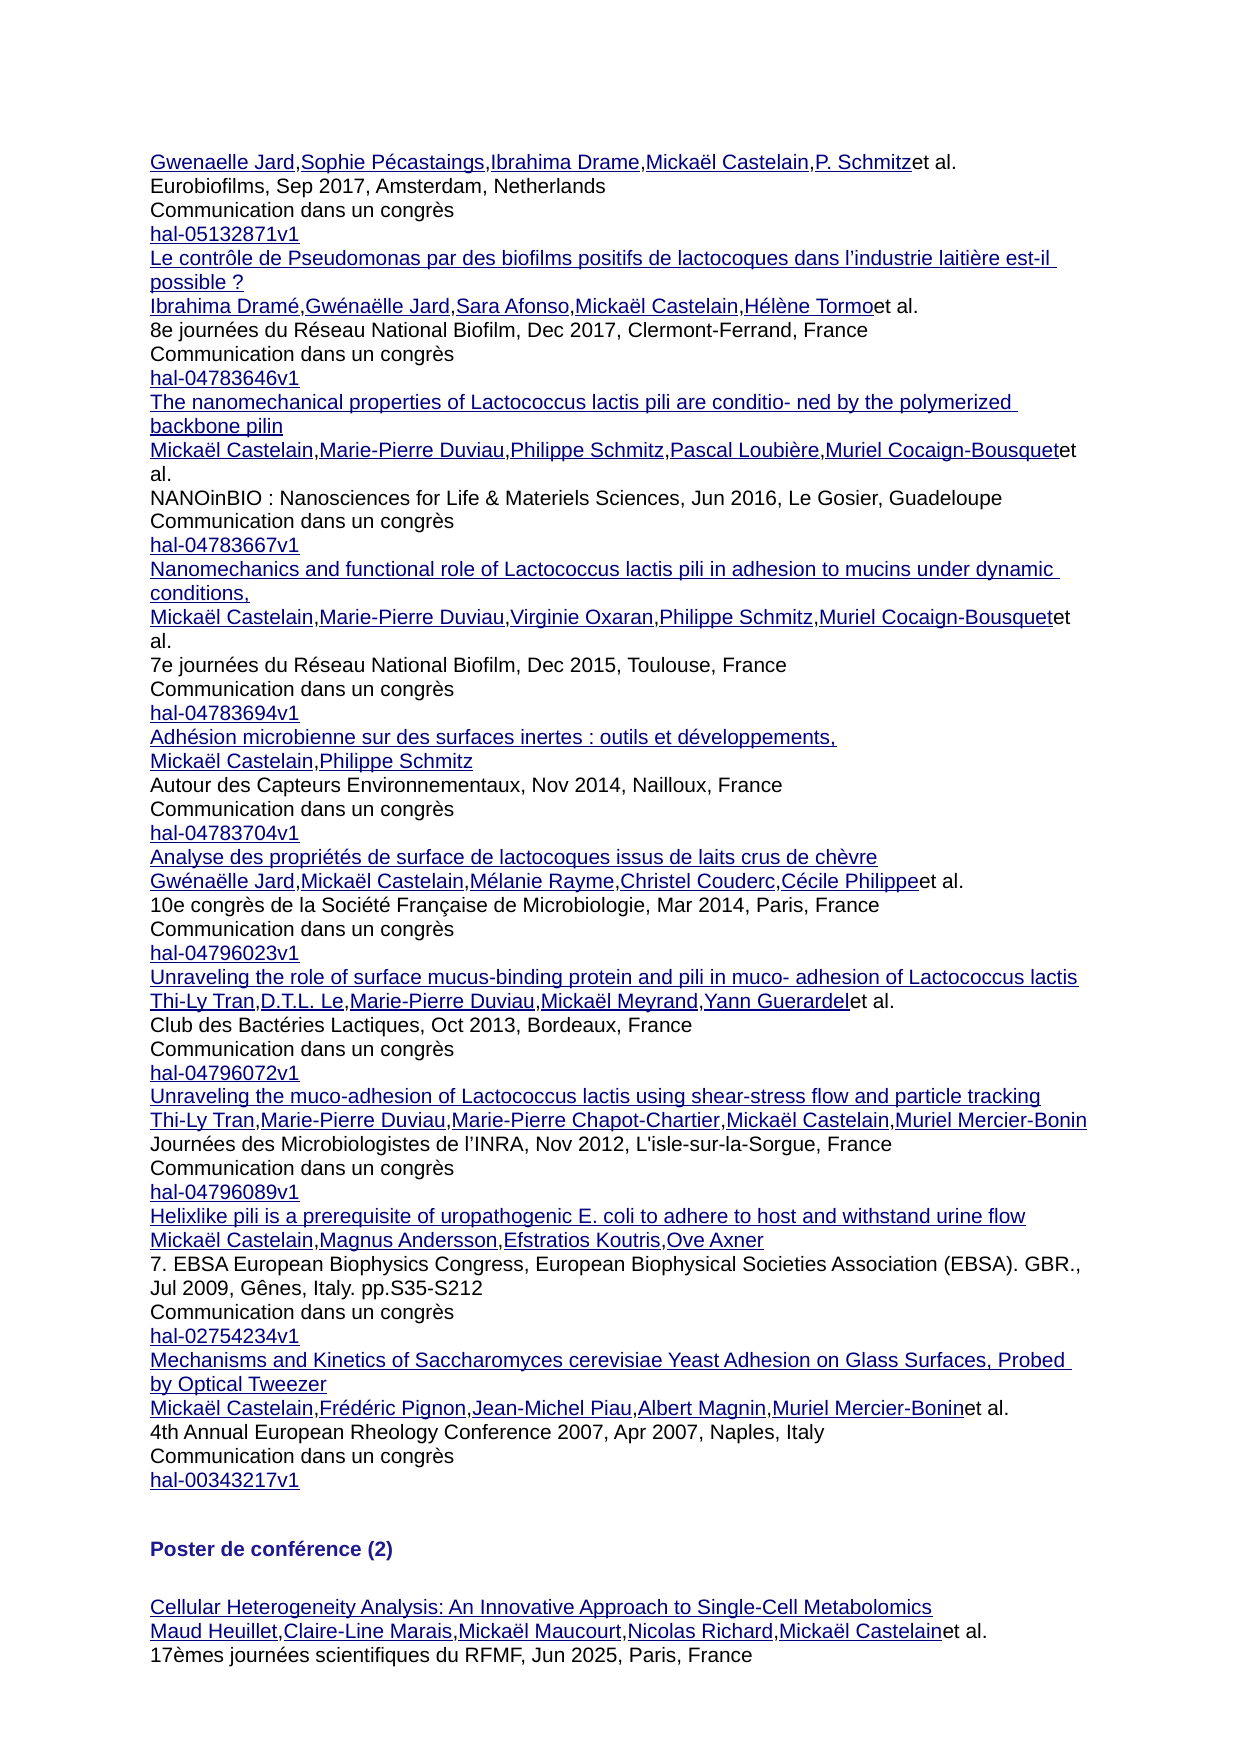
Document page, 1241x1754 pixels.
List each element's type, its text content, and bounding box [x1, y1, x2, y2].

table_cell Gwenaelle Jard,Sophie Pécastaings,Ibrahima Drame,Mickaël Castelain,P. Schmitzet al. Eurobiofilms, Sep 2017, Amsterdam, Netherlands Communication dans un congrès hal-05132871v1 [150, 150, 1090, 246]
table_cell The nanomechanical properties of Lactococcus lactis pili are conditio- ned by the polymerized backbone pilin Mickaël Castelain,Marie-Pierre Duviau,Philippe Schmitz,Pascal Loubière,Muriel Cocaign-Bousquetet al. NANOinBIO : Nanosciences for Life & Materiels Sciences, Jun 2016, Le Gosier, Guadeloupe Communication dans un congrès hal-04783667v1 [150, 390, 1090, 557]
table_cell Analyse des propriétés de surface de lactocoques issus de laits crus de chèvre Gwénaëlle Jard,Mickaël Castelain,Mélanie Rayme,Christel Couderc,Cécile Philippeet al. 10e congrès de la Société Française de Microbiologie, Mar 2014, Paris, France Communication dans un congrès hal-04796023v1 [150, 845, 1090, 964]
table_cell Unraveling the muco-adhesion of Lactococcus lactis using shear-stress flow and particle tracking Thi-Ly Tran,Marie-Pierre Duviau,Marie-Pierre Chapot-Chartier,Mickaël Castelain,Muriel Mercier-Bonin Journées des Microbiologistes de l’INRA, Nov 2012, L'isle-sur-la-Sorgue, France Communication dans un congrès hal-04796089v1 [150, 1084, 1090, 1204]
table_cell Mechanisms and Kinetics of Saccharomyces cerevisiae Yeast Adhesion on Glass Surfaces, Probed by Optical Tweezer Mickaël Castelain,Frédéric Pignon,Jean-Michel Piau,Albert Magnin,Muriel Mercier-Boninet al. 4th Annual European Rheology Conference 2007, Apr 2007, Naples, Italy Communication dans un congrès hal-00343217v1 [150, 1348, 1090, 1492]
table_cell Nanomechanics and functional role of Lactococcus lactis pili in adhesion to mucins under dynamic conditions, Mickaël Castelain,Marie-Pierre Duviau,Virginie Oxaran,Philippe Schmitz,Muriel Cocaign-Bousquetet al. 7e journées du Réseau National Biofilm, Dec 2015, Toulouse, France Communication dans un congrès hal-04783694v1 [150, 557, 1090, 725]
table_cell Unraveling the role of surface mucus-binding protein and pili in muco- adhesion of Lactococcus lactis Thi-Ly Tran,D.T.L. Le,Marie-Pierre Duviau,Mickaël Meyrand,Yann Guerardelet al. Club des Bactéries Lactiques, Oct 2013, Bordeaux, France Communication dans un congrès hal-04796072v1 [150, 965, 1090, 1084]
table_cell Helixlike pili is a prerequisite of uropathogenic E. coli to adhere to host and withstand urine flow Mickaël Castelain,Magnus Andersson,Efstratios Koutris,Ove Axner 7. EBSA European Biophysics Congress, European Biophysical Societies Association (EBSA). GBR., Jul 2009, Gênes, Italy. pp.S35-S212 Communication dans un congrès hal-02754234v1 [150, 1204, 1090, 1348]
table_header Cellular Heterogeneity Analysis: An Innovative Approach to Single-Cell Metabolomics Maud Heuillet,Claire-Line Marais,Mickaël Maucourt,Nicolas Richard,Mickaël Castelainet al. 17èmes journées scientifiques du RFMF, Jun 2025, Paris, France [150, 1595, 1090, 1667]
table_cell Le contrôle de Pseudomonas par des biofilms positifs de lactocoques dans l’industrie laitière est-il possible ? Ibrahima Dramé,Gwénaëlle Jard,Sara Afonso,Mickaël Castelain,Hélène Tormoet al. 8e journées du Réseau National Biofilm, Dec 2017, Clermont-Ferrand, France Communication dans un congrès hal-04783646v1 [150, 246, 1090, 389]
table_cell Adhésion microbienne sur des surfaces inertes : outils et développements, Mickaël Castelain,Philippe Schmitz Autour des Capteurs Environnementaux, Nov 2014, Nailloux, France Communication dans un congrès hal-04783704v1 [150, 725, 1090, 845]
subtitle Poster de conférence (2) [150, 1536, 1090, 1560]
